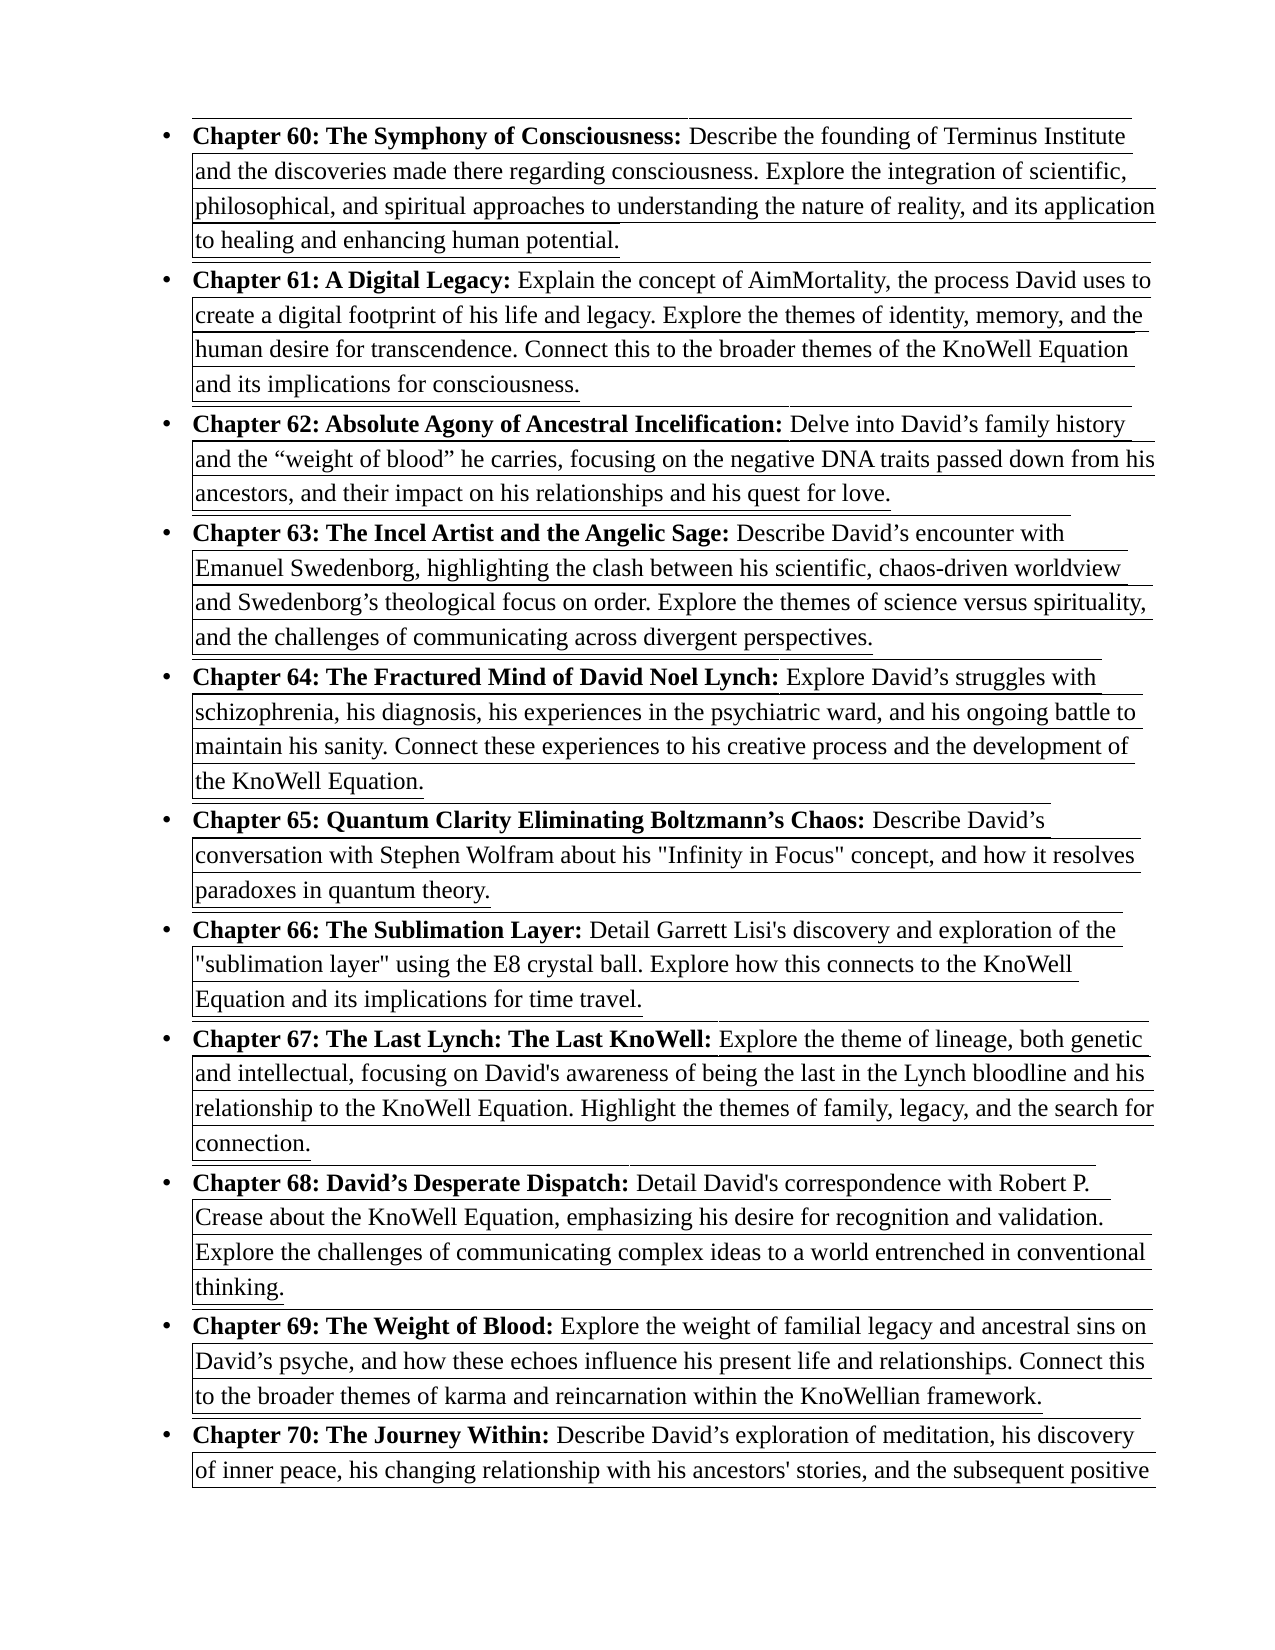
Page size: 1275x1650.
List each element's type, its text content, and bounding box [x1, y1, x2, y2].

list Chapter 62: Absolute Agony of Ancestral Incelification: Delve into David’s family history and the “weight of blood” he carries, focusing on the negative DNA traits passed down from his ancestors, and their impact on his relationships and his quest for love. [162, 406, 1157, 510]
list Chapter 61: A Digital Legacy: Explain the concept of AimMortality, the process David uses to create a digital footprint of his life and legacy. Explore the themes of identity, memory, and the human desire for transcendence. Connect this to the broader themes of the KnoWell Equation and its implications for consciousness. [162, 262, 1157, 401]
list Chapter 66: The Sublimation Layer: Detail Garrett Lisi's discovery and exploration of the "sublimation layer" using the E8 crystal ball. Explore how this connects to the KnoWell Equation and its implications for time travel. [162, 912, 1157, 1016]
list Chapter 63: The Incel Artist and the Angelic Sage: Describe David’s encounter with Emanuel Swedenborg, highlighting the clash between his scientific, chaos-driven worldview and Swedenborg’s theological focus on order. Explore the themes of science versus spirituality, and the challenges of communicating across divergent perspectives. [162, 515, 1157, 654]
list Chapter 60: The Symphony of Consciousness: Describe the founding of Terminus Institute and the discoveries made there regarding consciousness. Explore the integration of scientific, philosophical, and spiritual approaches to understanding the nature of reality, and its application to healing and enhancing human potential. [162, 118, 1157, 257]
list Chapter 65: Quantum Clarity Eliminating Boltzmann’s Chaos: Describe David’s conversation with Stephen Wolfram about his "Infinity in Focus" concept, and how it resolves paradoxes in quantum theory. [162, 803, 1157, 907]
list Chapter 70: The Journey Within: Describe David’s exploration of meditation, his discovery of inner peace, his changing relationship with his ancestors' stories, and the subsequent positive [162, 1417, 1157, 1487]
list Chapter 69: The Weight of Blood: Explore the weight of familial legacy and ancestral sins on David’s psyche, and how these echoes influence his present life and relationships. Connect this to the broader themes of karma and reincarnation within the KnoWellian framework. [162, 1308, 1157, 1413]
list Chapter 67: The Last Lynch: The Last KnoWell: Explore the theme of lineage, both genetic and intellectual, focusing on David's awareness of being the last in the Lynch bloodline and his relationship to the KnoWell Equation. Highlight the themes of family, legacy, and the search for connection. [162, 1021, 1157, 1160]
list Chapter 64: The Fractured Mind of David Noel Lynch: Explore David’s struggles with schizophrenia, his diagnosis, his experiences in the psychiatric ward, and his ongoing battle to maintain his sanity. Connect these experiences to his creative process and the development of the KnoWell Equation. [162, 659, 1157, 798]
list Chapter 68: David’s Desperate Dispatch: Detail David's correspondence with Robert P. Crease about the KnoWell Equation, emphasizing his desire for recognition and validation. Explore the challenges of communicating complex ideas to a world entrenched in conventional thinking. [162, 1164, 1157, 1304]
